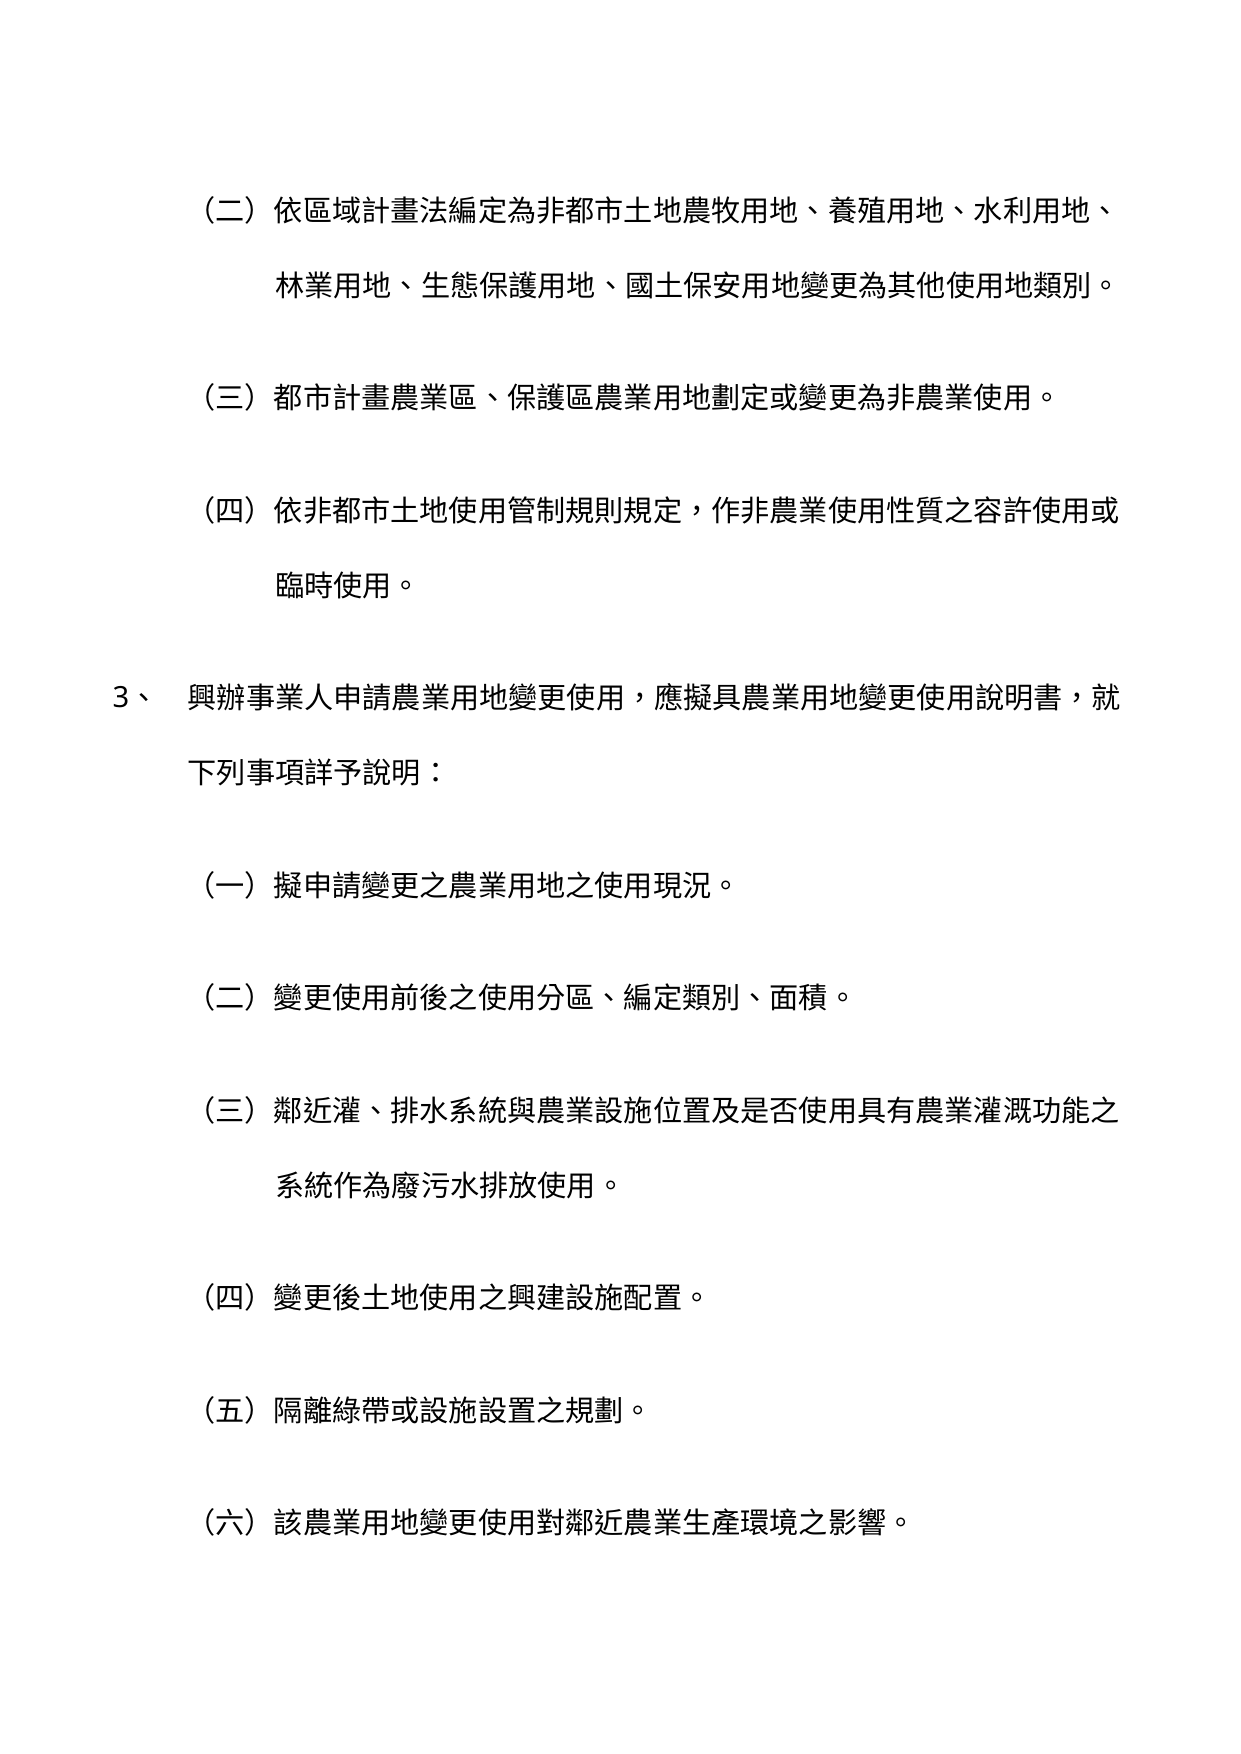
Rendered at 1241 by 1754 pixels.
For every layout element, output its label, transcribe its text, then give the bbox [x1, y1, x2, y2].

list 興辦事業人申請農業用地變更使用，應擬具農業用地變更使用說明書，就下列事項詳予說明： [112, 652, 1128, 802]
text （一）擬申請變更之農業用地之使用現況。 [186, 839, 1128, 914]
text （四）依非都市土地使用管制規則規定，作非農業使用性質之容許使用或臨時使用。 [186, 464, 1128, 614]
text （三）鄰近灌、排水系統與農業設施位置及是否使用具有農業灌溉功能之系統作為廢污水排放使用。 [186, 1064, 1128, 1214]
text （四）變更後土地使用之興建設施配置。 [186, 1252, 1128, 1327]
text （三）都市計畫農業區、保護區農業用地劃定或變更為非農業使用。 [186, 352, 1128, 427]
text （二）變更使用前後之使用分區、編定類別、面積。 [186, 952, 1128, 1027]
text （二）依區域計畫法編定為非都市土地農牧用地、養殖用地、水利用地、林業用地、生態保護用地、國土保安用地變更為其他使用地類別。 [186, 164, 1128, 314]
text （五）隔離綠帶或設施設置之規劃。 [186, 1364, 1128, 1439]
text （六）該農業用地變更使用對鄰近農業生產環境之影響。 [186, 1477, 1128, 1552]
